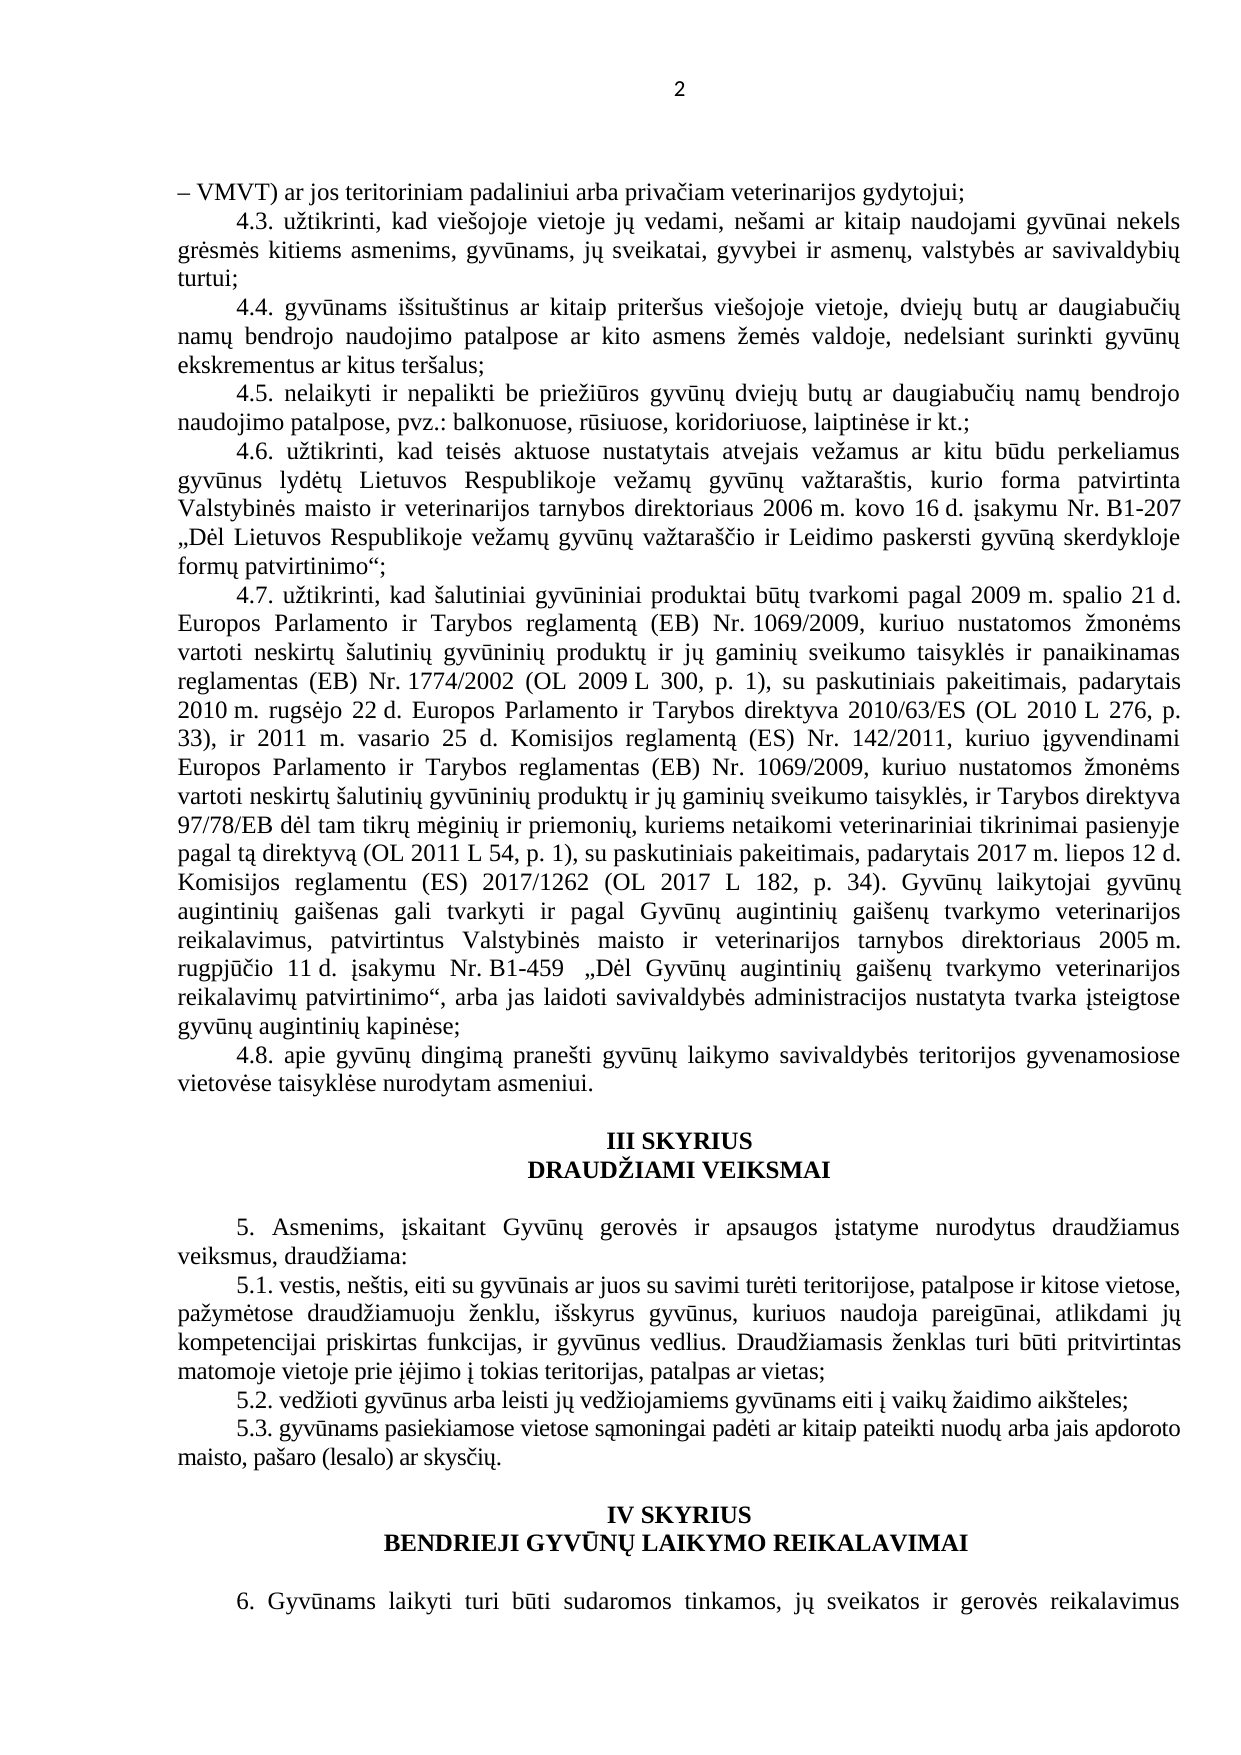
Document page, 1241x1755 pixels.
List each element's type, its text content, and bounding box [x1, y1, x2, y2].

text 4.5. nelaikyti ir nepalikti be priežiūros gyvūnų dviejų butų ar daugiabučių namų bendrojo naudojimo patalpose, pvz.: balkonuose, rūsiuose, koridoriuose, laiptinėse ir kt.; [177, 378, 1181, 436]
text III SKYRIUS [177, 1126, 1181, 1155]
text DRAUDŽIAMI VEIKSMAI [177, 1155, 1181, 1183]
text 4.7. užtikrinti, kad šalutiniai gyvūniniai produktai būtų tvarkomi pagal 2009 m. spalio 21 d. Europos Parlamento ir Tarybos reglamentą (EB) Nr. 1069/2009, kuriuo nustatomos žmonėms vartoti neskirtų šalutinių gyvūninių produktų ir jų gaminių sveikumo taisyklės ir panaikinamas reglamentas (EB) Nr. 1774/2002 (OL 2009 L 300, p. 1), su paskutiniais pakeitimais, padarytais 2010 m. rugsėjo 22 d. Europos Parlamento ir Tarybos direktyva 2010/63/ES (OL 2010 L 276, p. 33), ir 2011 m. vasario 25 d. Komisijos reglamentą (ES) Nr. 142/2011, kuriuo įgyvendinami Europos Parlamento ir Tarybos reglamentas (EB) Nr. 1069/2009, kuriuo nustatomos žmonėms vartoti neskirtų šalutinių gyvūninių produktų ir jų gaminių sveikumo taisyklės, ir Tarybos direktyva 97/78/EB dėl tam tikrų mėginių ir priemonių, kuriems netaikomi veterinariniai tikrinimai pasienyje pagal tą direktyvą (OL 2011 L 54, p. 1), su paskutiniais pakeitimais, padarytais 2017 m. liepos 12 d. Komisijos reglamentu (ES) 2017/1262 (OL 2017 L 182, p. 34). Gyvūnų laikytojai gyvūnų augintinių gaišenas gali tvarkyti ir pagal Gyvūnų augintinių gaišenų tvarkymo veterinarijos reikalavimus, patvirtintus Valstybinės maisto ir veterinarijos tarnybos direktoriaus 2005 m. rugpjūčio 11 d. įsakymu Nr. B1-459 „Dėl Gyvūnų augintinių gaišenų tvarkymo veterinarijos reikalavimų patvirtinimo“, arba jas laidoti savivaldybės administracijos nustatyta tvarka įsteigtose gyvūnų augintinių kapinėse; [177, 580, 1181, 1040]
text 4.6. užtikrinti, kad teisės aktuose nustatytais atvejais vežamus ar kitu būdu perkeliamus gyvūnus lydėtų Lietuvos Respublikoje vežamų gyvūnų važtaraštis, kurio forma patvirtinta Valstybinės maisto ir veterinarijos tarnybos direktoriaus 2006 m. kovo 16 d. įsakymu Nr. B1-207 „Dėl Lietuvos Respublikoje vežamų gyvūnų važtaraščio ir Leidimo paskersti gyvūną skerdykloje formų patvirtinimo“; [177, 436, 1181, 580]
text 5.2. vedžioti gyvūnus arba leisti jų vedžiojamiems gyvūnams eiti į vaikų žaidimo aikšteles; [177, 1385, 1181, 1413]
text – VMVT) ar jos teritoriniam padaliniui arba privačiam veterinarijos gydytojui; [177, 177, 1181, 206]
text 5.3. gyvūnams pasiekiamose vietose sąmoningai padėti ar kitaip pateikti nuodų arba jais apdoroto maisto, pašaro (lesalo) ar skysčių. [177, 1413, 1181, 1471]
text 6. Gyvūnams laikyti turi būti sudaromos tinkamos, jų sveikatos ir gerovės reikalavimus [177, 1586, 1181, 1615]
text 4.8. apie gyvūnų dingimą pranešti gyvūnų laikymo savivaldybės teritorijos gyvenamosiose vietovėse taisyklėse nurodytam asmeniui. [177, 1040, 1181, 1097]
text 5.1. vestis, neštis, eiti su gyvūnais ar juos su savimi turėti teritorijose, patalpose ir kitose vietose, pažymėtose draudžiamuoju ženklu, išskyrus gyvūnus, kuriuos naudoja pareigūnai, atlikdami jų kompetencijai priskirtas funkcijas, ir gyvūnus vedlius. Draudžiamasis ženklas turi būti pritvirtintas matomoje vietoje prie įėjimo į tokias teritorijas, patalpas ar vietas; [177, 1270, 1181, 1385]
text IV sKYRIUS [177, 1500, 1181, 1528]
text 5. Asmenims, įskaitant Gyvūnų gerovės ir apsaugos įstatyme nurodytus draudžiamus veiksmus, draudžiama: [177, 1212, 1181, 1270]
text BENDRIEJI GYVŪNŲ LAIKYMO REIKALAVIMAI [177, 1528, 1181, 1557]
text 4.3. užtikrinti, kad viešojoje vietoje jų vedami, nešami ar kitaip naudojami gyvūnai nekels grėsmės kitiems asmenims, gyvūnams, jų sveikatai, gyvybei ir asmenų, valstybės ar savivaldybių turtui; [177, 206, 1181, 292]
text 4.4. gyvūnams išsituštinus ar kitaip priteršus viešojoje vietoje, dviejų butų ar daugiabučių namų bendrojo naudojimo patalpose ar kito asmens žemės valdoje, nedelsiant surinkti gyvūnų ekskrementus ar kitus teršalus; [177, 292, 1181, 378]
